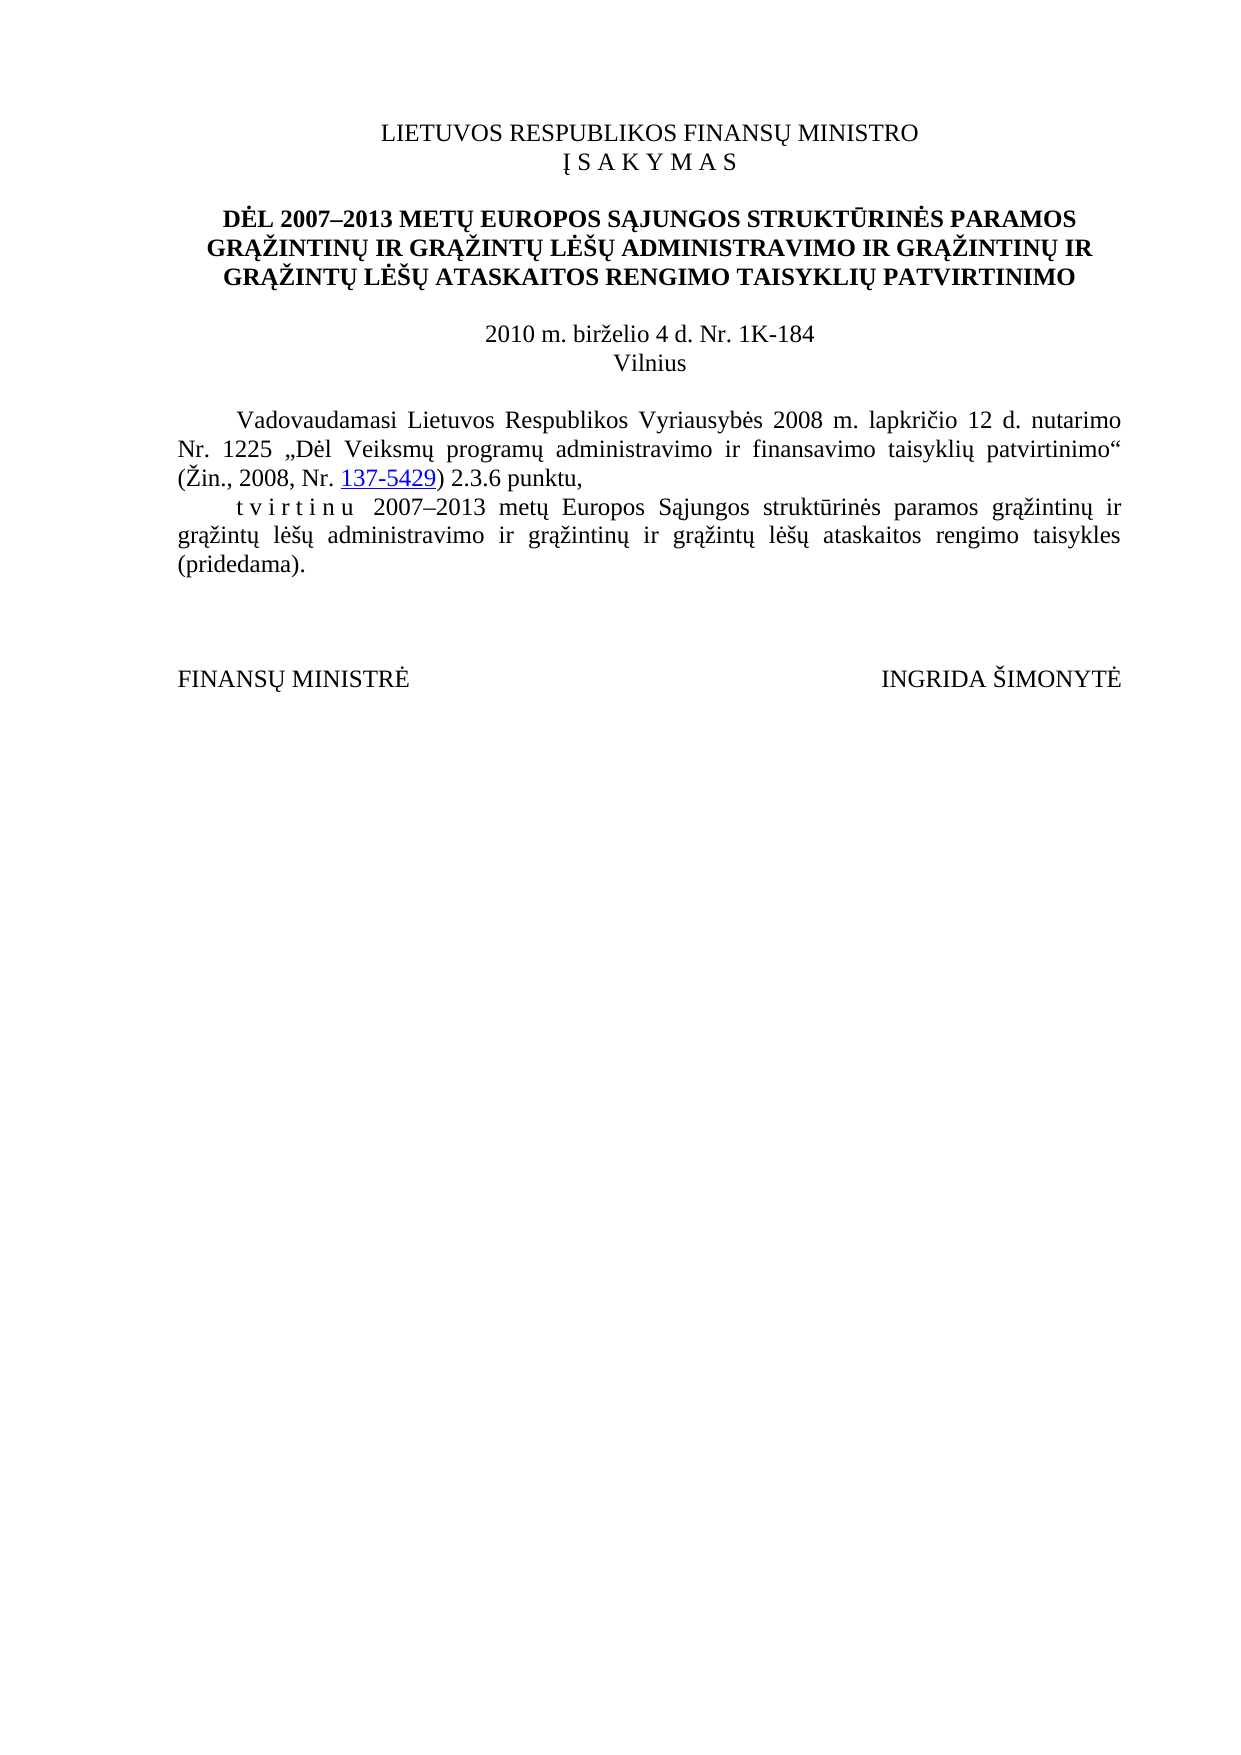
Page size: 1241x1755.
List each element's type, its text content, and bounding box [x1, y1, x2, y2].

text Vilnius [177, 348, 1122, 377]
text Vadovaudamasi Lietuvos Respublikos Vyriausybės 2008 m. lapkričio 12 d. nutarimo Nr. 1225 „Dėl Veiksmų programų administravimo ir finansavimo taisyklių patvirtinimo“ (Žin., 2008, Nr. 137-5429) 2.3.6 punktu, [177, 406, 1122, 492]
text tvirtinu 2007–2013 metų Europos Sąjungos struktūrinės paramos grąžintinų ir grąžintų lėšų administravimo ir grąžintinų ir grąžintų lėšų ataskaitos rengimo taisykles (pridedama). [177, 492, 1122, 578]
text ĮSAKYMAS [177, 147, 1122, 176]
text DĖL 2007–2013 METŲ EUROPOS SĄJUNGOS STRUKTŪRINĖS PARAMOS GRĄŽINTINŲ IR GRĄŽINTŲ LĖŠŲ ADMINISTRAVIMO IR GRĄŽINTINŲ IR GRĄŽINTŲ LĖŠŲ ATASKAITOS RENGIMO TAISYKLIŲ PATVIRTINIMO [177, 204, 1122, 291]
text 2010 m. birželio 4 d. Nr. 1K-184 [177, 319, 1122, 348]
text LIETUVOS RESPUBLIKOS FINANSŲ MINISTRO [177, 118, 1122, 147]
text FINANSŲ MINISTRĖ INGRIDA ŠIMONYTĖ [177, 664, 1122, 693]
